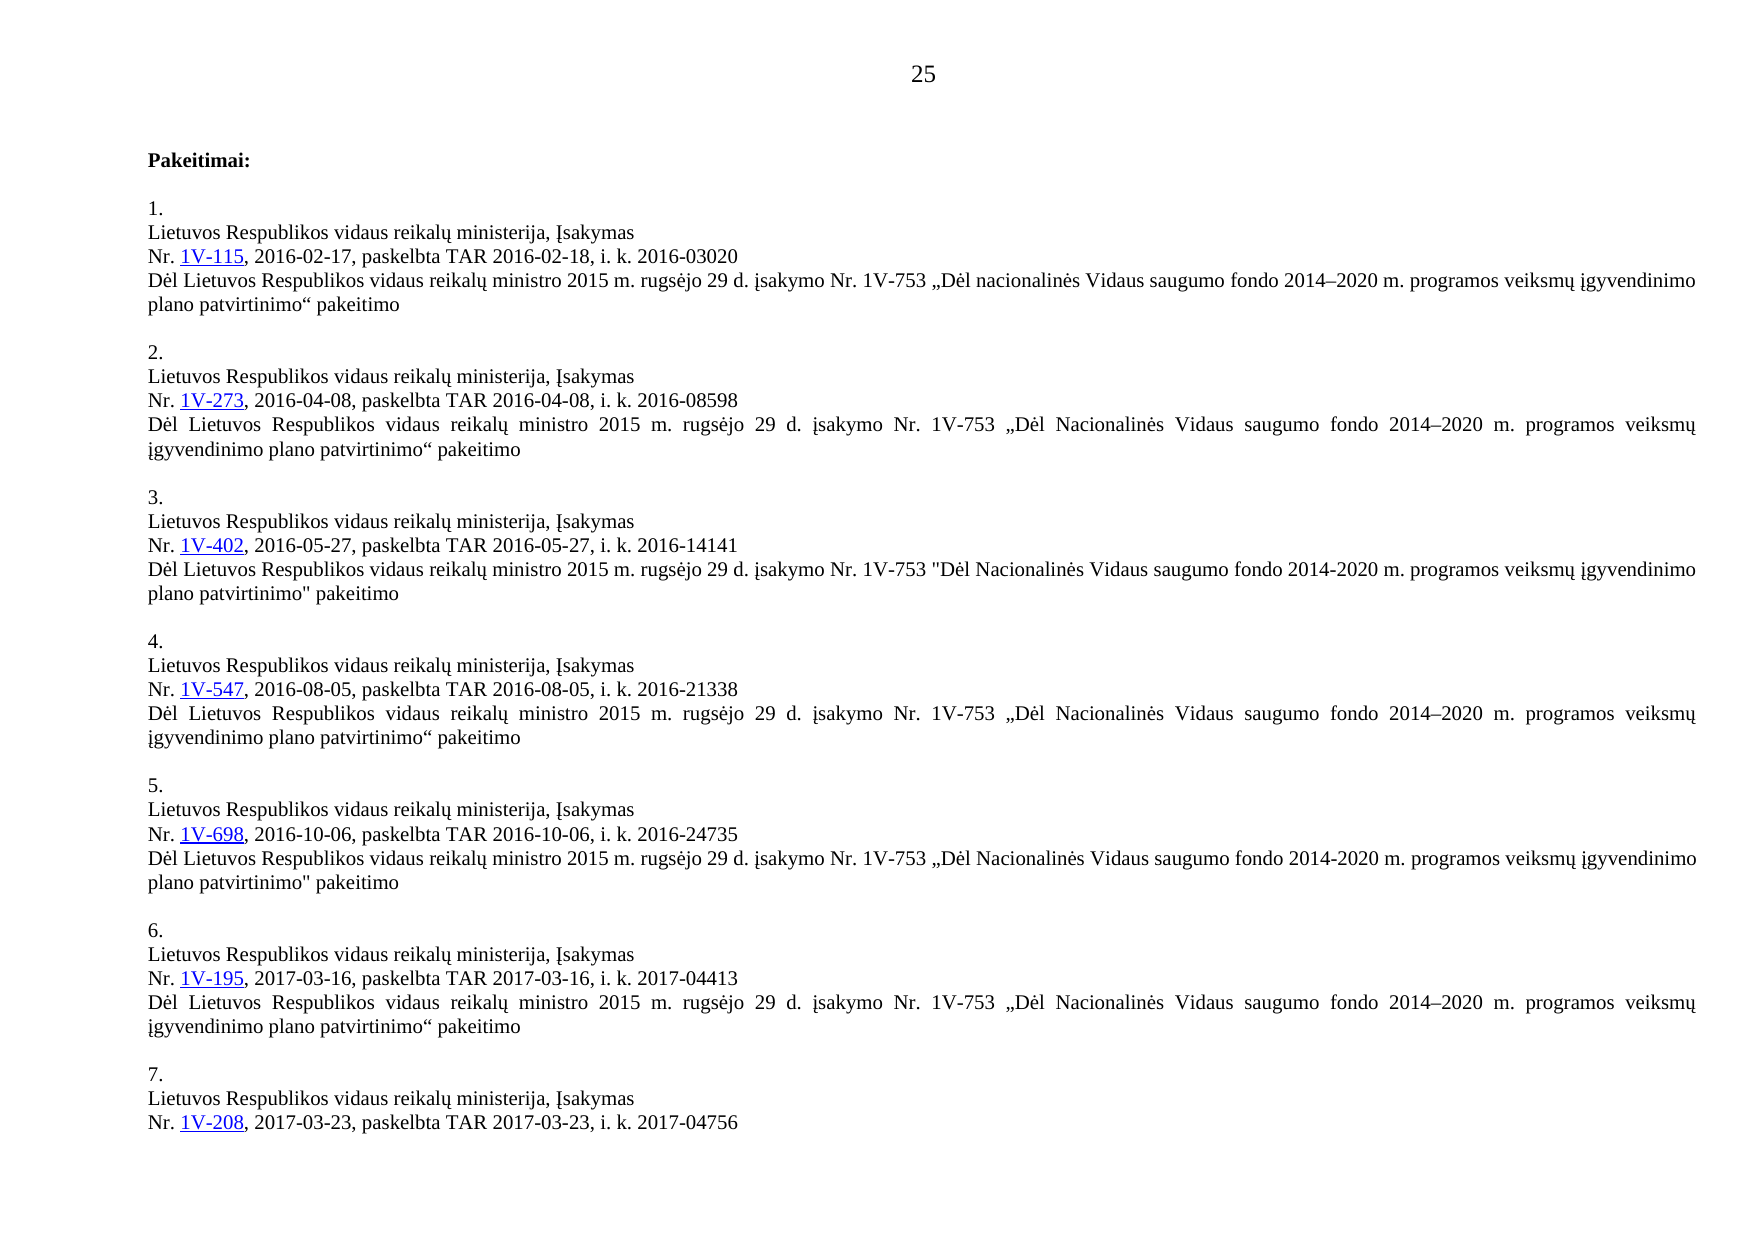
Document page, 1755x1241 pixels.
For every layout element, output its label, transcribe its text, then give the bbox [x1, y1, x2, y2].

text Pakeitimai: [148, 148, 1699, 172]
text Lietuvos Respublikos vidaus reikalų ministerija, Įsakymas [148, 942, 1699, 966]
text 1. [148, 196, 1699, 220]
text Dėl Lietuvos Respublikos vidaus reikalų ministro 2015 m. rugsėjo 29 d. įsakymo Nr. 1V-753 „Dėl Nacionalinės Vidaus saugumo fondo 2014–2020 m. programos veiksmų įgyvendinimo plano patvirtinimo“ pakeitimo [148, 412, 1699, 461]
text Dėl Lietuvos Respublikos vidaus reikalų ministro 2015 m. rugsėjo 29 d. įsakymo Nr. 1V-753 „Dėl nacionalinės Vidaus saugumo fondo 2014–2020 m. programos veiksmų įgyvendinimo plano patvirtinimo“ pakeitimo [148, 268, 1699, 316]
text 4. [148, 629, 1699, 653]
text Lietuvos Respublikos vidaus reikalų ministerija, Įsakymas [148, 1086, 1699, 1110]
text 6. [148, 918, 1699, 942]
text Lietuvos Respublikos vidaus reikalų ministerija, Įsakymas [148, 653, 1699, 677]
text Dėl Lietuvos Respublikos vidaus reikalų ministro 2015 m. rugsėjo 29 d. įsakymo Nr. 1V-753 "Dėl Nacionalinės Vidaus saugumo fondo 2014-2020 m. programos veiksmų įgyvendinimo plano patvirtinimo" pakeitimo [148, 557, 1699, 605]
text 3. [148, 484, 1699, 509]
text 5. [148, 773, 1699, 797]
text Dėl Lietuvos Respublikos vidaus reikalų ministro 2015 m. rugsėjo 29 d. įsakymo Nr. 1V-753 „Dėl Nacionalinės Vidaus saugumo fondo 2014–2020 m. programos veiksmų įgyvendinimo plano patvirtinimo“ pakeitimo [148, 701, 1699, 749]
text 7. [148, 1062, 1699, 1086]
text Dėl Lietuvos Respublikos vidaus reikalų ministro 2015 m. rugsėjo 29 d. įsakymo Nr. 1V-753 „Dėl Nacionalinės Vidaus saugumo fondo 2014-2020 m. programos veiksmų įgyvendinimo plano patvirtinimo" pakeitimo [148, 846, 1699, 894]
text 2. [148, 340, 1699, 364]
text Lietuvos Respublikos vidaus reikalų ministerija, Įsakymas [148, 509, 1699, 533]
text Nr. 1V-115, 2016-02-17, paskelbta TAR 2016-02-18, i. k. 2016-03020 [148, 244, 1699, 268]
text Nr. 1V-273, 2016-04-08, paskelbta TAR 2016-04-08, i. k. 2016-08598 [148, 388, 1699, 412]
text Dėl Lietuvos Respublikos vidaus reikalų ministro 2015 m. rugsėjo 29 d. įsakymo Nr. 1V-753 „Dėl Nacionalinės Vidaus saugumo fondo 2014–2020 m. programos veiksmų įgyvendinimo plano patvirtinimo“ pakeitimo [148, 990, 1699, 1038]
text Nr. 1V-698, 2016-10-06, paskelbta TAR 2016-10-06, i. k. 2016-24735 [148, 821, 1699, 846]
text Nr. 1V-195, 2017-03-16, paskelbta TAR 2017-03-16, i. k. 2017-04413 [148, 966, 1699, 990]
text Nr. 1V-547, 2016-08-05, paskelbta TAR 2016-08-05, i. k. 2016-21338 [148, 677, 1699, 701]
text Nr. 1V-402, 2016-05-27, paskelbta TAR 2016-05-27, i. k. 2016-14141 [148, 533, 1699, 557]
text Lietuvos Respublikos vidaus reikalų ministerija, Įsakymas [148, 364, 1699, 388]
text Lietuvos Respublikos vidaus reikalų ministerija, Įsakymas [148, 220, 1699, 244]
text Lietuvos Respublikos vidaus reikalų ministerija, Įsakymas [148, 797, 1699, 821]
text Nr. 1V-208, 2017-03-23, paskelbta TAR 2017-03-23, i. k. 2017-04756 [148, 1110, 1699, 1134]
